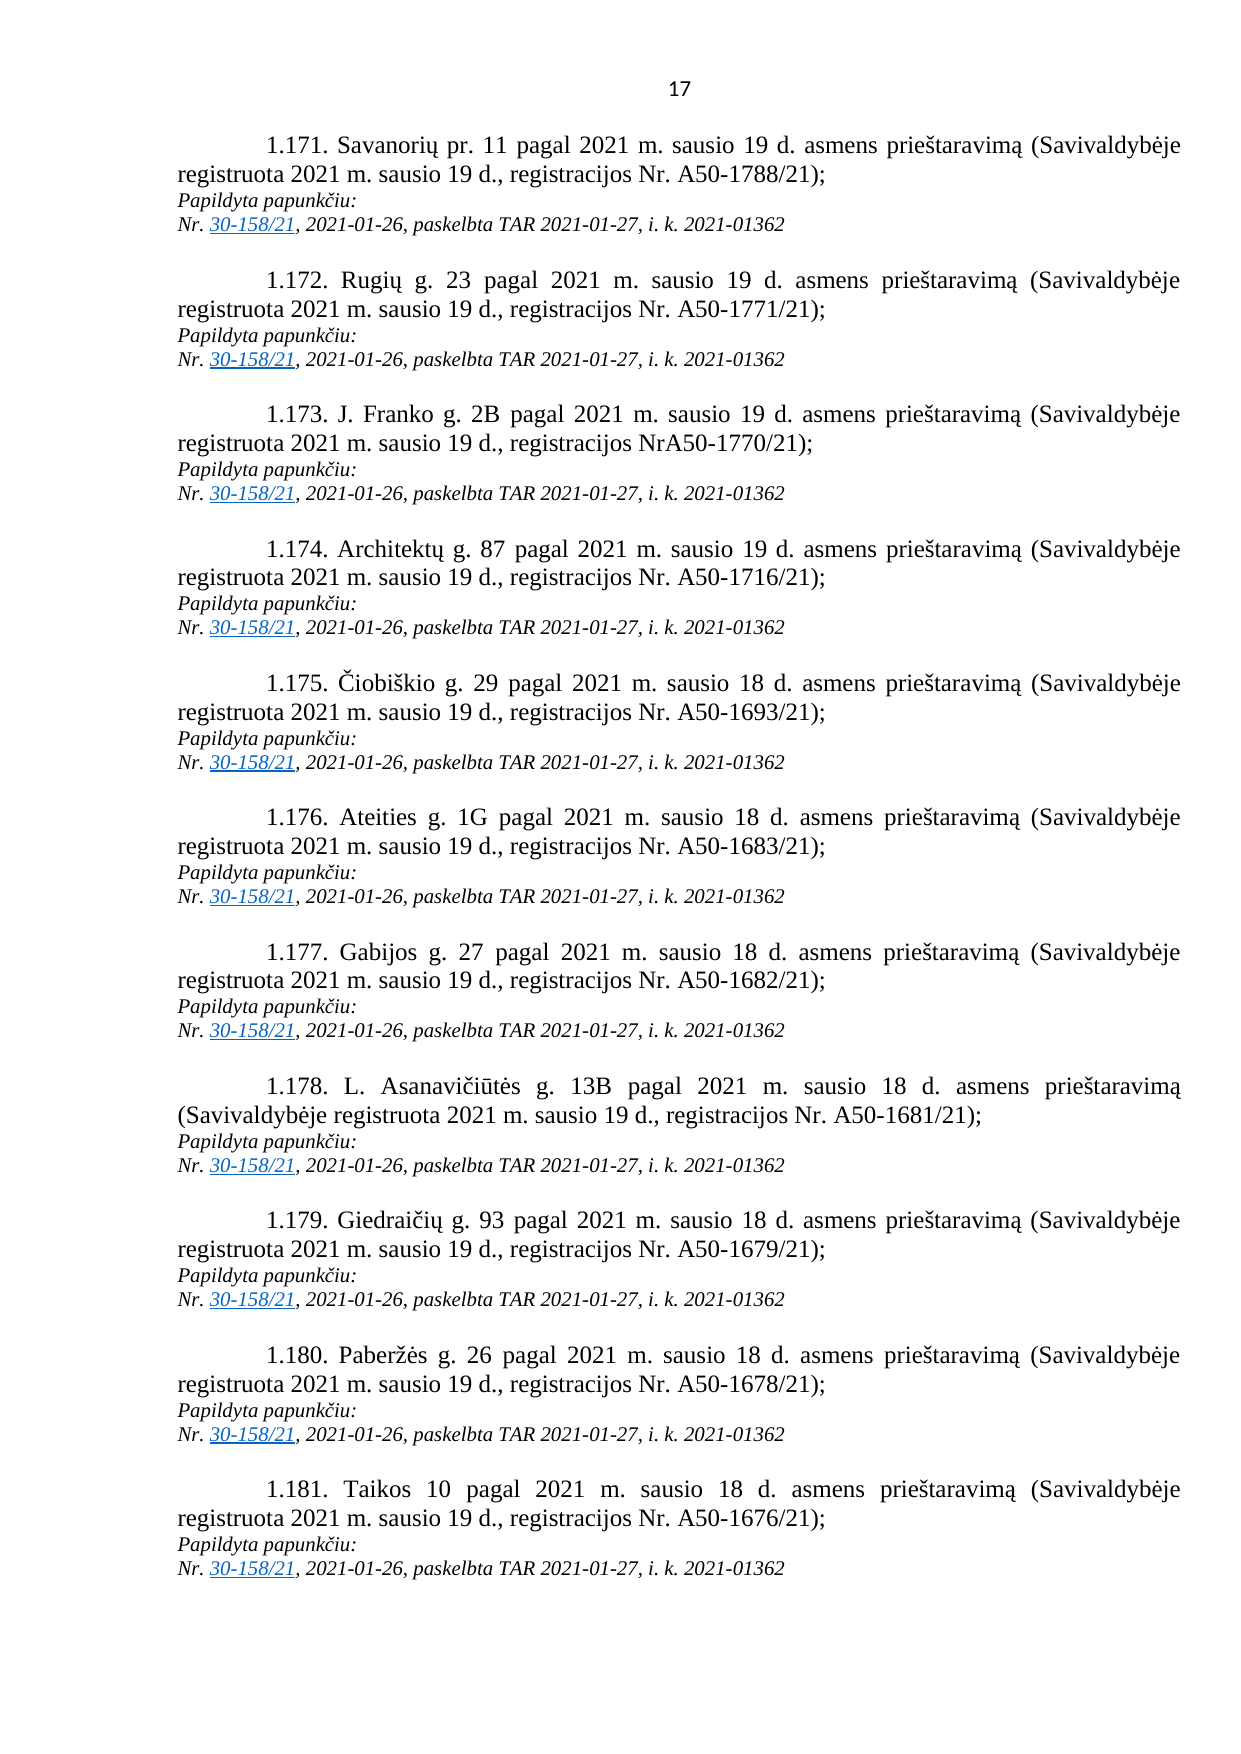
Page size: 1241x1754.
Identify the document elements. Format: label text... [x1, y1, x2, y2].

text 1.172. Rugių g. 23 pagal 2021 m. sausio 19 d. asmens prieštaravimą (Savivaldybėje registruota 2021 m. sausio 19 d., registracijos Nr. A50-1771/21); [177, 265, 1181, 322]
text Papildyta papunkčiu: [177, 188, 1181, 212]
text 1.175. Čiobiškio g. 29 pagal 2021 m. sausio 18 d. asmens prieštaravimą (Savivaldybėje registruota 2021 m. sausio 19 d., registracijos Nr. A50-1693/21); [177, 668, 1181, 726]
text Papildyta papunkčiu: [177, 457, 1181, 481]
text 1.174. Architektų g. 87 pagal 2021 m. sausio 19 d. asmens prieštaravimą (Savivaldybėje registruota 2021 m. sausio 19 d., registracijos Nr. A50-1716/21); [177, 534, 1181, 591]
text 1.180. Paberžės g. 26 pagal 2021 m. sausio 18 d. asmens prieštaravimą (Savivaldybėje registruota 2021 m. sausio 19 d., registracijos Nr. A50-1678/21); [177, 1340, 1181, 1397]
text Papildyta papunkčiu: [177, 591, 1181, 615]
text Nr. 30-158/21, 2021-01-26, paskelbta TAR 2021-01-27, i. k. 2021-01362 [177, 1018, 1181, 1042]
text Nr. 30-158/21, 2021-01-26, paskelbta TAR 2021-01-27, i. k. 2021-01362 [177, 481, 1181, 505]
text Papildyta papunkčiu: [177, 1397, 1181, 1422]
text Papildyta papunkčiu: [177, 1129, 1181, 1153]
text 1.171. Savanorių pr. 11 pagal 2021 m. sausio 19 d. asmens prieštaravimą (Savivaldybėje registruota 2021 m. sausio 19 d., registracijos Nr. A50-1788/21); [177, 131, 1181, 188]
text 1.176. Ateities g. 1G pagal 2021 m. sausio 18 d. asmens prieštaravimą (Savivaldybėje registruota 2021 m. sausio 19 d., registracijos Nr. A50-1683/21); [177, 802, 1181, 860]
text Papildyta papunkčiu: [177, 1263, 1181, 1287]
text Nr. 30-158/21, 2021-01-26, paskelbta TAR 2021-01-27, i. k. 2021-01362 [177, 750, 1181, 774]
text Nr. 30-158/21, 2021-01-26, paskelbta TAR 2021-01-27, i. k. 2021-01362 [177, 1287, 1181, 1311]
text Nr. 30-158/21, 2021-01-26, paskelbta TAR 2021-01-27, i. k. 2021-01362 [177, 1153, 1181, 1177]
text 1.179. Giedraičių g. 93 pagal 2021 m. sausio 18 d. asmens prieštaravimą (Savivaldybėje registruota 2021 m. sausio 19 d., registracijos Nr. A50-1679/21); [177, 1206, 1181, 1263]
text Papildyta papunkčiu: [177, 322, 1181, 347]
text 1.177. Gabijos g. 27 pagal 2021 m. sausio 18 d. asmens prieštaravimą (Savivaldybėje registruota 2021 m. sausio 19 d., registracijos Nr. A50-1682/21); [177, 937, 1181, 994]
text Nr. 30-158/21, 2021-01-26, paskelbta TAR 2021-01-27, i. k. 2021-01362 [177, 1556, 1181, 1580]
text Nr. 30-158/21, 2021-01-26, paskelbta TAR 2021-01-27, i. k. 2021-01362 [177, 347, 1181, 371]
text 1.178. L. Asanavičiūtės g. 13B pagal 2021 m. sausio 18 d. asmens prieštaravimą (Savivaldybėje registruota 2021 m. sausio 19 d., registracijos Nr. A50-1681/21); [177, 1071, 1181, 1129]
text Nr. 30-158/21, 2021-01-26, paskelbta TAR 2021-01-27, i. k. 2021-01362 [177, 1422, 1181, 1446]
text Papildyta papunkčiu: [177, 994, 1181, 1018]
text 1.181. Taikos 10 pagal 2021 m. sausio 18 d. asmens prieštaravimą (Savivaldybėje registruota 2021 m. sausio 19 d., registracijos Nr. A50-1676/21); [177, 1474, 1181, 1532]
text Nr. 30-158/21, 2021-01-26, paskelbta TAR 2021-01-27, i. k. 2021-01362 [177, 615, 1181, 639]
text Papildyta papunkčiu: [177, 1532, 1181, 1556]
text Nr. 30-158/21, 2021-01-26, paskelbta TAR 2021-01-27, i. k. 2021-01362 [177, 212, 1181, 236]
text Papildyta papunkčiu: [177, 726, 1181, 750]
text 1.173. J. Franko g. 2B pagal 2021 m. sausio 19 d. asmens prieštaravimą (Savivaldybėje registruota 2021 m. sausio 19 d., registracijos NrA50-1770/21); [177, 399, 1181, 457]
text Nr. 30-158/21, 2021-01-26, paskelbta TAR 2021-01-27, i. k. 2021-01362 [177, 884, 1181, 908]
text Papildyta papunkčiu: [177, 860, 1181, 884]
